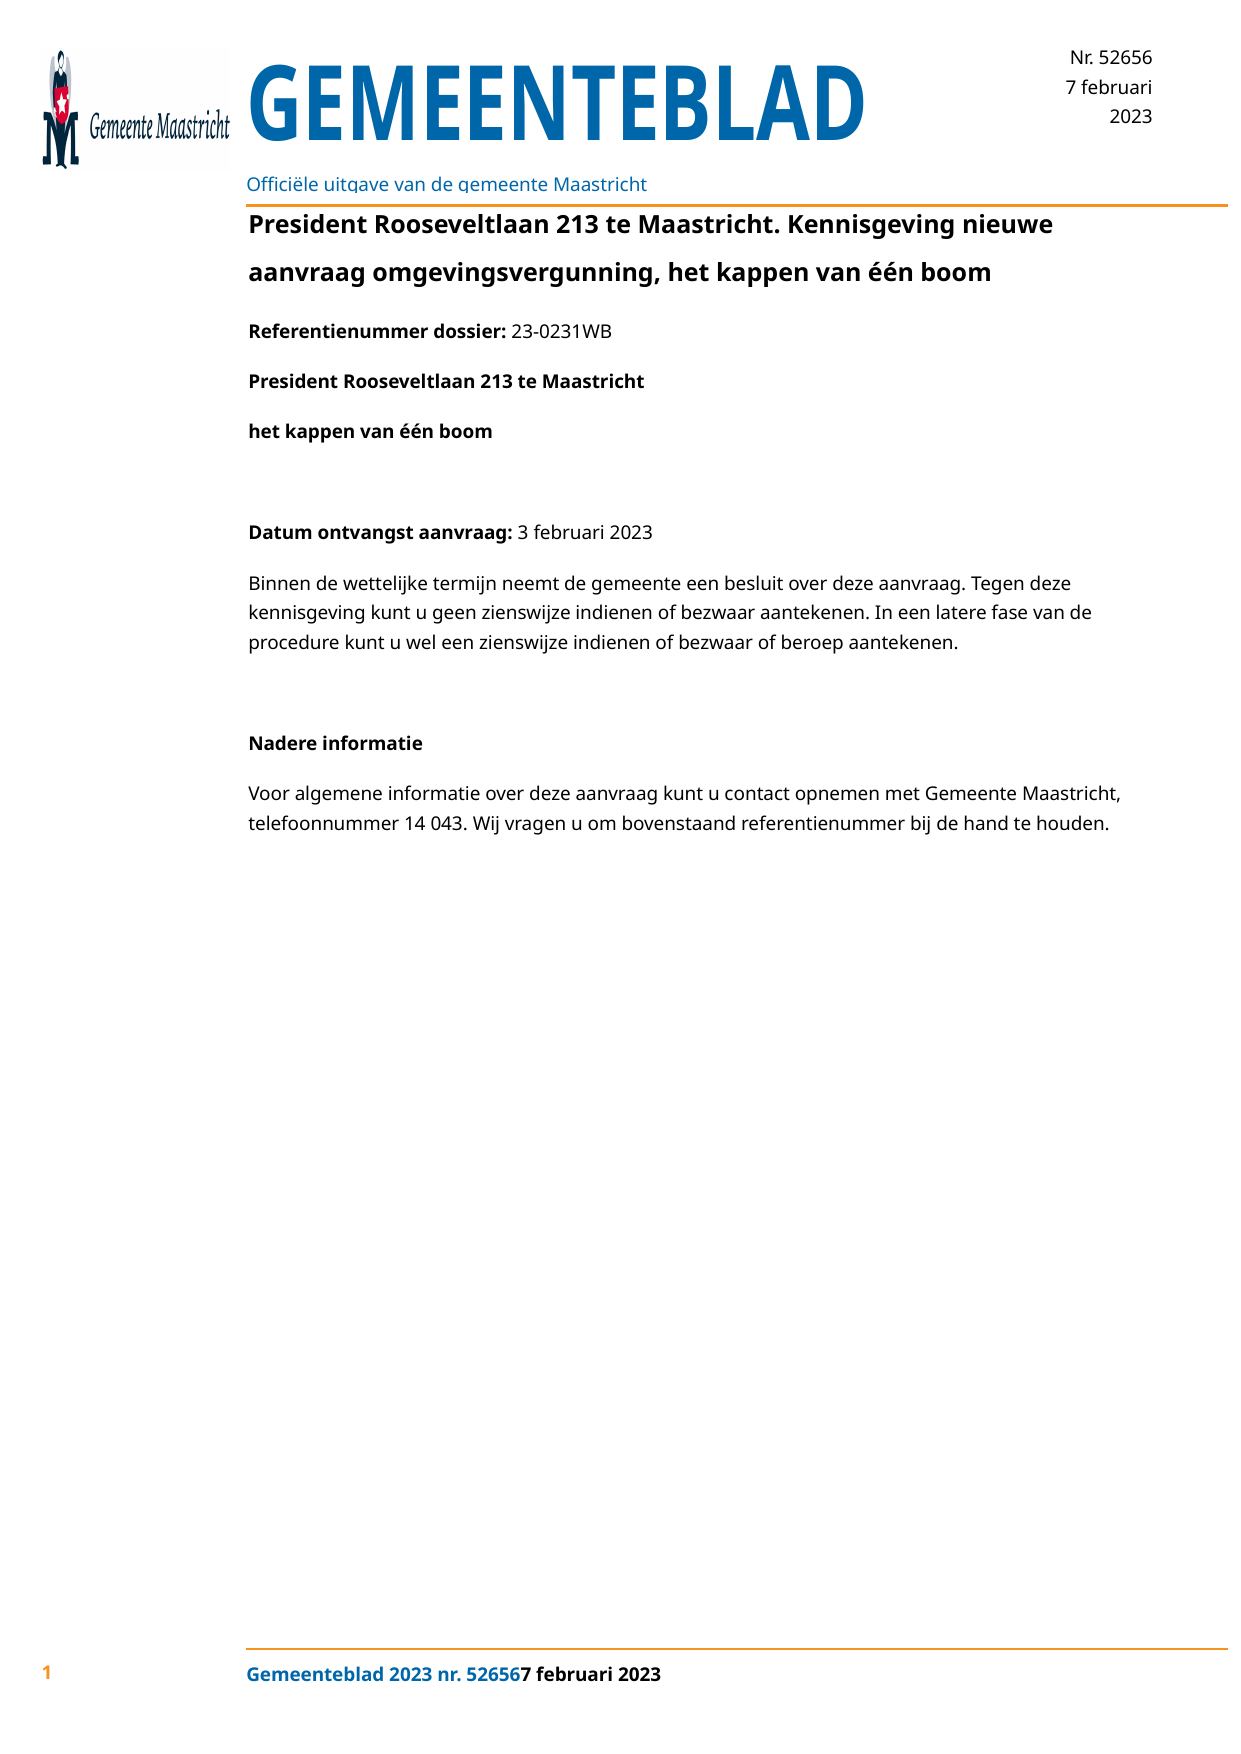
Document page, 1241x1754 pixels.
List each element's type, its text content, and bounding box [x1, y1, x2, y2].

text Binnen de wettelijke termijn neemt de gemeente een besluit over deze aanvraag. Tegen deze kennisgeving kunt u geen zienswijze indienen of bezwaar aantekenen. In een latere fase van de procedure kunt u wel een zienswijze indienen of bezwaar of beroep aantekenen. [248, 570, 1152, 655]
picture [41, 47, 231, 172]
text Voor algemene informatie over deze aanvraag kunt u contact opnemen met Gemeente Maastricht, telefoonnummer 14 043. Wij vragen u om bovenstaand referentienummer bij de hand te houden. [248, 780, 1152, 836]
text Referentienummer dossier: 23-0231WB [248, 318, 1152, 344]
text President Rooseveltlaan 213 te Maastricht [248, 368, 1152, 394]
text Datum ontvangst aanvraag: 3 februari 2023 [248, 519, 1152, 545]
text het kappen van één boom [248, 419, 1152, 444]
text Nadere informatie [248, 730, 1152, 756]
text President Rooseveltlaan 213 te Maastricht. Kennisgeving nieuwe aanvraag omgevingsvergunning, het kappen van één boom [248, 207, 1152, 288]
